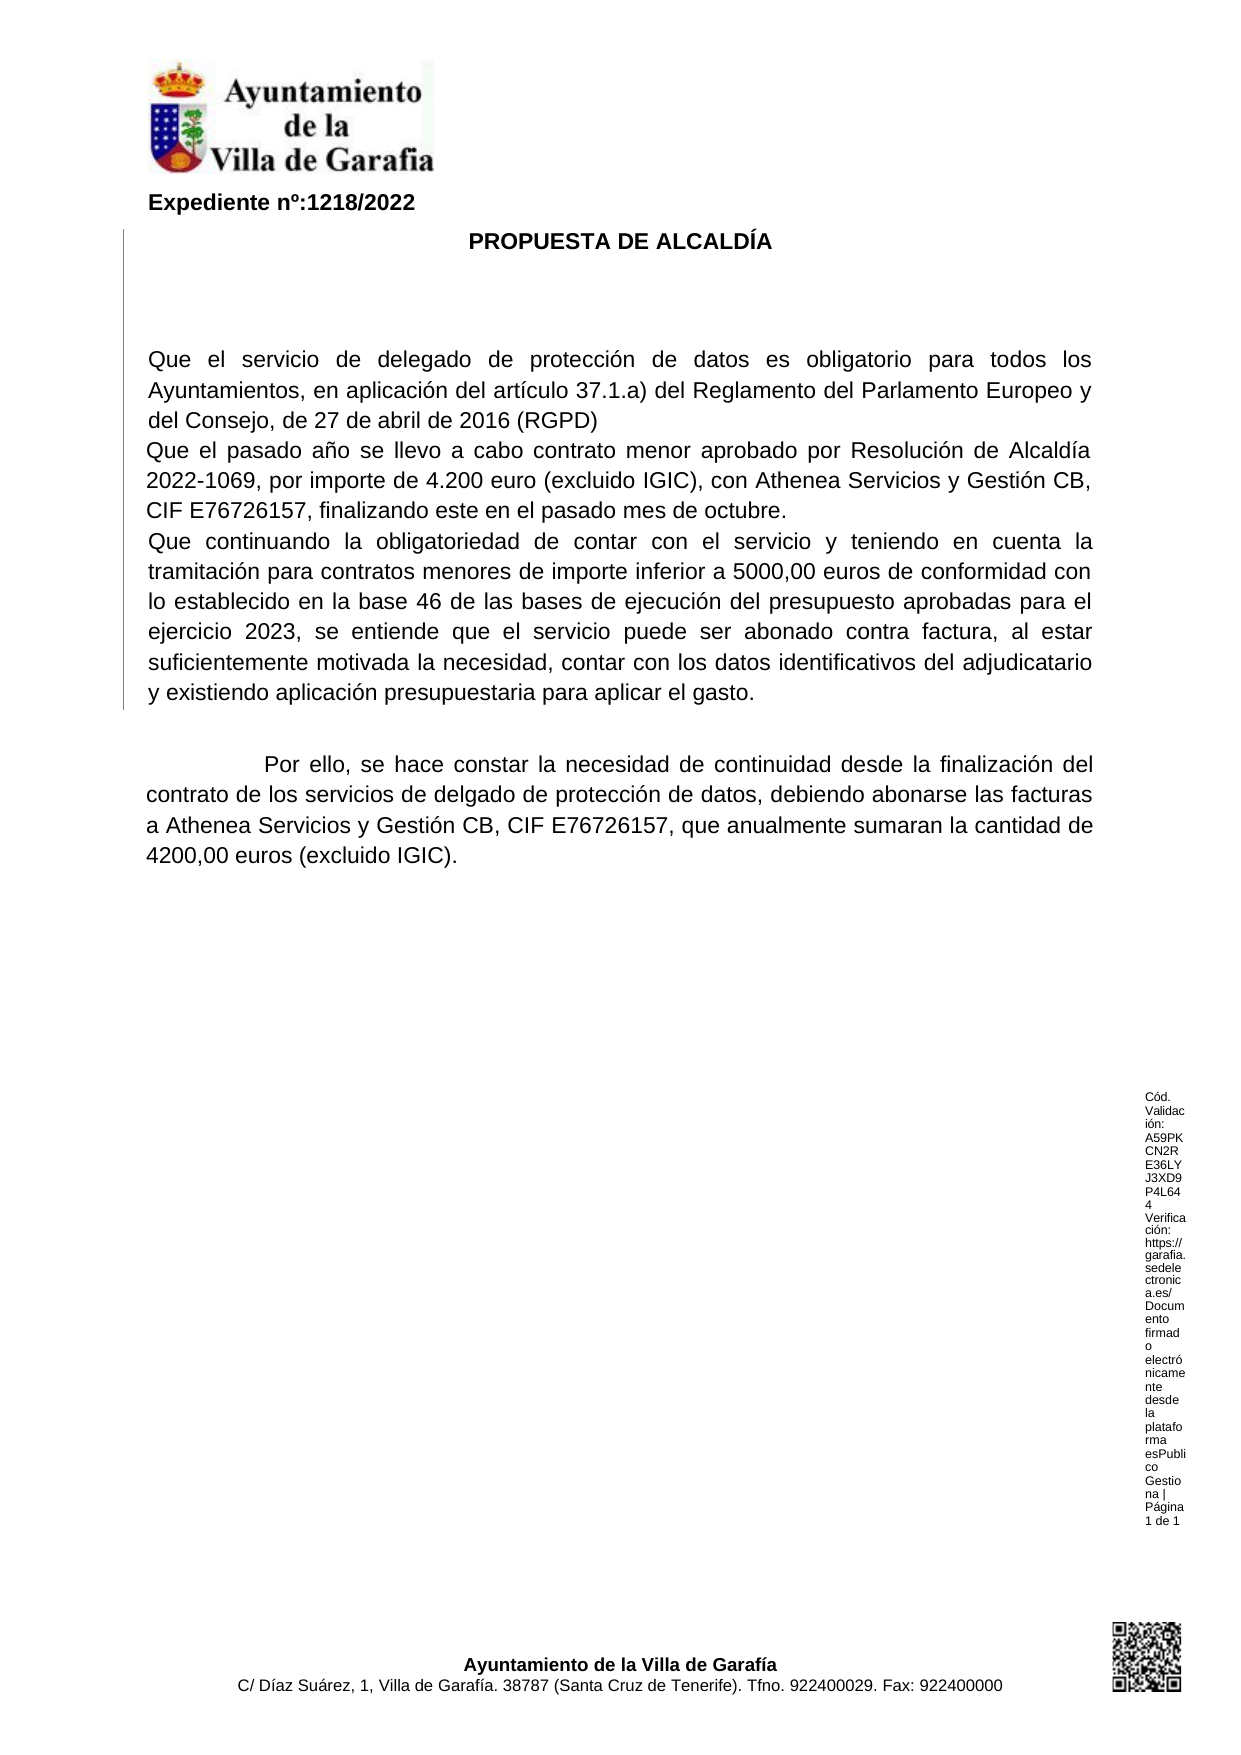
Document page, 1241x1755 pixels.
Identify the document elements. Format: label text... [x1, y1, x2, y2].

text Cód. Validación: A59PKCN2RE36LYJ3XD9P4L644 [1145, 1091, 1186, 1212]
text C/ Díaz Suárez, 1, Villa de Garafía. 38787 (Santa Cruz de Tenerife). Tfno. 922400029. Fax: 922400000 [237, 1676, 1003, 1695]
text Que el pasado año se llevo a cabo contrato menor aprobado por Resolución de Alcaldía 2022-1069, por importe de 4.200 euro (excluido IGIC), con Athenea Servicios y Gestión CB, CIF E76726157, finalizando este en el pasado mes de octubre. [146, 437, 1092, 524]
text Expediente nº:1218/2022 [148, 188, 417, 215]
text Ayuntamiento de la Villa de Garafía [237, 1654, 1003, 1676]
text Verificación: https://garafia.sedelectronica.es/ [1145, 1212, 1186, 1299]
text PROPUESTA DE ALCALDÍA [468, 228, 774, 254]
text Que continuando la obligatoriedad de contar con el servicio y teniendo en cuenta la tramitación para contratos menores de importe inferior a 5000,00 euros de conformidad con lo establecido en la base 46 de las bases de ejecución del presupuesto aprobadas para el ejercicio 2023, se entiende que el servicio puede ser abonado contra factura, al estar suficientemente motivada la necesidad, contar con los datos identificativos del adjudicatario y existiendo aplicación presupuestaria para aplicar el gasto. [148, 528, 1093, 705]
text Que el servicio de delegado de protección de datos es obligatorio para todos los Ayuntamientos, en aplicación del artículo 37.1.a) del Reglamento del Parlamento Europeo y del Consejo, de 27 de abril de 2016 (RGPD) [148, 346, 1093, 433]
text Documento firmado electrónicamente desde la plataforma esPublico Gestiona | Página 1 de 1 [1145, 1299, 1186, 1528]
text Por ello, se hace constar la necesidad de continuidad desde la finalización del contrato de los servicios de delgado de protección de datos, debiendo abonarse las facturas a Athenea Servicios y Gestión CB, CIF E76726157, que anualmente sumaran la cantidad de 4200,00 euros (excluido IGIC). [146, 751, 1094, 868]
